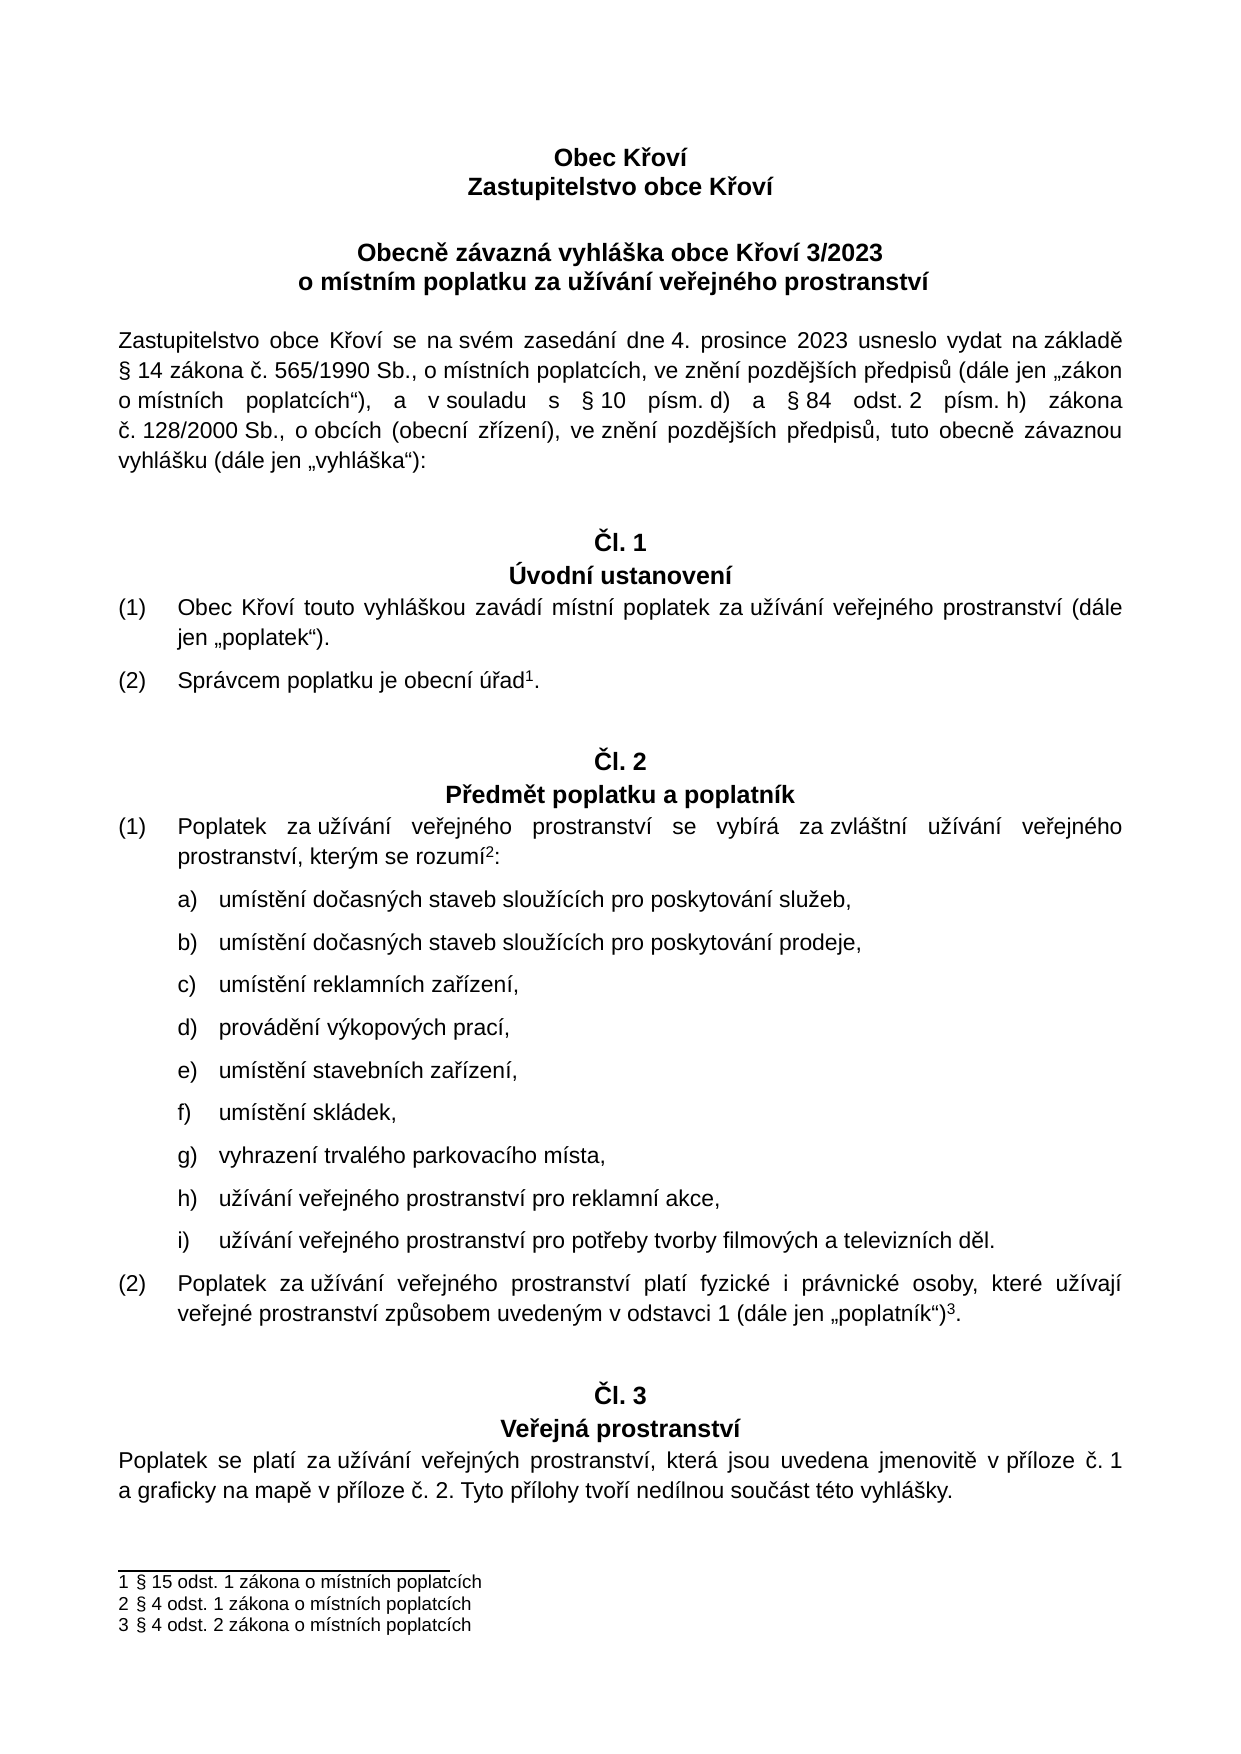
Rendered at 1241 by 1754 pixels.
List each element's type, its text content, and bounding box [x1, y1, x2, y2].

list Poplatek za užívání veřejného prostranství se vybírá za zvláštní užívání veřejného prostranství, kterým se rozumí: [118, 813, 1122, 869]
list provádění výkopových prací, [177, 1014, 1122, 1040]
list užívání veřejného prostranství pro potřeby tvorby filmových a televizních děl. [177, 1227, 1122, 1254]
list umístění reklamních zařízení, [177, 971, 1122, 998]
list Obec Křoví touto vyhláškou zavádí místní poplatek za užívání veřejného prostranství (dále jen „poplatek“). [118, 594, 1122, 650]
list § 15 odst. 1 zákona o místních poplatcích [118, 1571, 1122, 1592]
list § 4 odst. 2 zákona o místních poplatcích [118, 1614, 1122, 1635]
subtitle Čl. 3 Veřejná prostranství [118, 1381, 1122, 1442]
list užívání veřejného prostranství pro reklamní akce, [177, 1185, 1122, 1211]
subtitle Čl. 1 Úvodní ustanovení [118, 528, 1122, 589]
list umístění dočasných staveb sloužících pro poskytování prodeje, [177, 928, 1122, 955]
list Správcem poplatku je obecní úřad. [118, 667, 1122, 693]
text Obec Křoví Zastupitelstvo obce Křoví [118, 143, 1122, 201]
list umístění dočasných staveb sloužících pro poskytování služeb, [177, 886, 1122, 912]
text Zastupitelstvo obce Křoví se na svém zasedání dne 4. prosince 2023 usneslo vydat na základě § 14 zákona č. 565/1990 Sb., o místních poplatcích, ve znění pozdějších předpisů (dále jen „zákon o místních poplatcích“), a v souladu s § 10 písm. d) a § 84 odst. 2 písm. h) zákona č. 128/2000 Sb., o obcích (obecní zřízení), ve znění pozdějších předpisů, tuto obecně závaznou vyhlášku (dále jen „vyhláška“): [118, 327, 1122, 474]
text Poplatek se platí za užívání veřejných prostranství, která jsou uvedena jmenovitě v příloze č. 1 a graficky na mapě v příloze č. 2. Tyto přílohy tvoří nedílnou součást této vyhlášky. [118, 1447, 1122, 1503]
subtitle Čl. 2 Předmět poplatku a poplatník [118, 747, 1122, 809]
list Poplatek za užívání veřejného prostranství platí fyzické i právnické osoby, které užívají veřejné prostranství způsobem uvedeným v odstavci 1 (dále jen „poplatník“). [118, 1270, 1122, 1327]
list umístění stavebních zařízení, [177, 1057, 1122, 1083]
list vyhrazení trvalého parkovacího místa, [177, 1142, 1122, 1168]
subtitle Obecně závazná vyhláška obce Křoví 3/2023 o místním poplatku za užívání veřejného prostranství [118, 238, 1122, 295]
list § 4 odst. 1 zákona o místních poplatcích [118, 1592, 1122, 1614]
list umístění skládek, [177, 1099, 1122, 1126]
